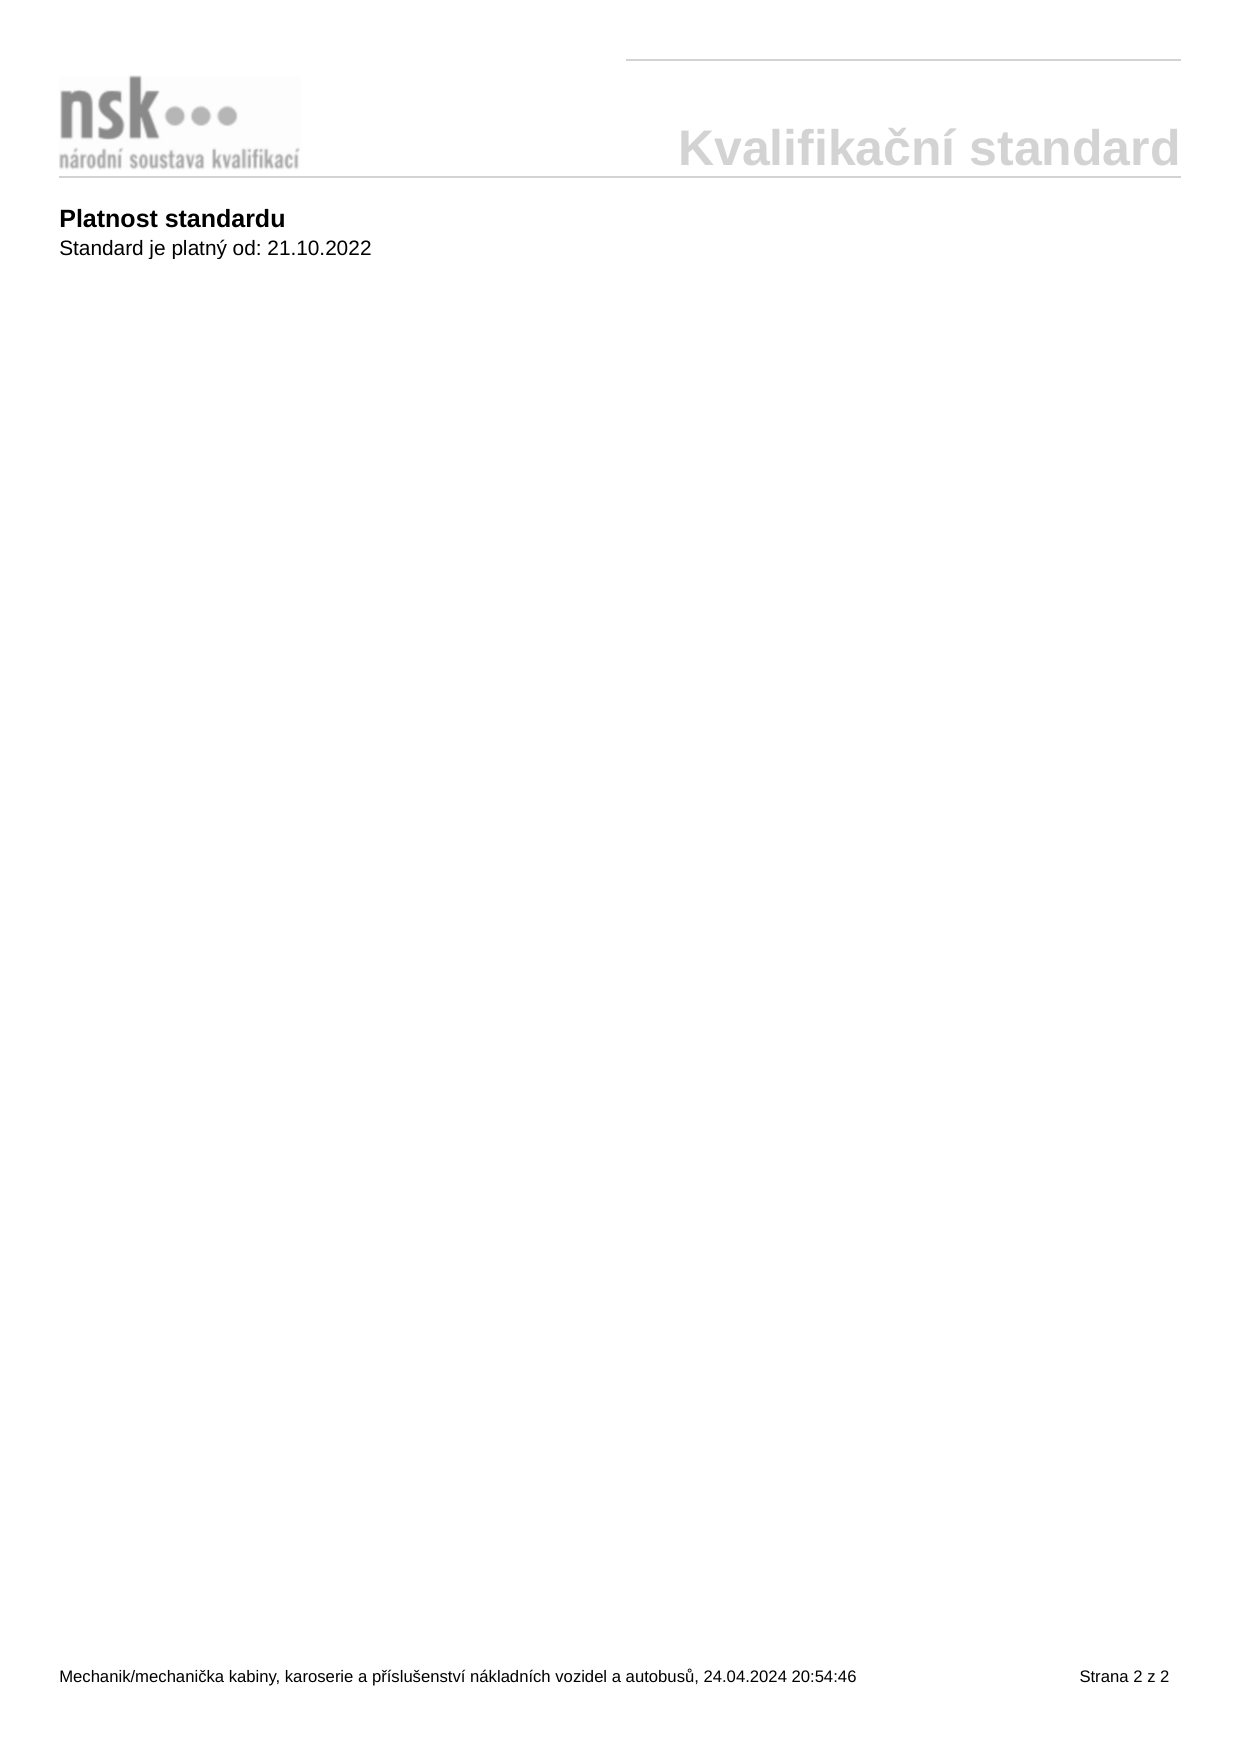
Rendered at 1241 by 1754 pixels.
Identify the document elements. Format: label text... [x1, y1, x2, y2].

table_cell [620, 559, 626, 859]
table_cell [484, 194, 620, 200]
table_cell [484, 1159, 620, 1409]
table_cell [626, 1409, 862, 1658]
table_cell [1169, 559, 1181, 859]
table_cell [620, 1409, 626, 1658]
table_cell [484, 1409, 620, 1658]
table_cell [484, 259, 620, 559]
table_cell [59, 559, 483, 859]
table_cell [626, 259, 862, 559]
table_cell [862, 859, 1093, 1159]
table_cell [626, 559, 862, 859]
table_cell [1169, 859, 1181, 1159]
table_cell Standard je platný od: 21.10.2022 [59, 236, 1181, 259]
table_cell [1169, 1159, 1181, 1409]
table_cell [862, 559, 1093, 859]
table_cell [621, 59, 626, 170]
table_cell [1169, 259, 1181, 559]
table_cell [620, 259, 626, 559]
table_cell [1169, 194, 1181, 200]
table_cell [620, 859, 626, 1159]
table_cell [59, 178, 1181, 194]
table_cell [1093, 259, 1169, 559]
table_cell [59, 171, 483, 176]
table_cell [59, 859, 483, 1159]
table_cell [1169, 1409, 1181, 1658]
table_cell [1093, 859, 1169, 1159]
table_cell [1093, 559, 1169, 859]
table_cell [626, 859, 862, 1159]
table_cell Mechanik/mechanička kabiny, karoserie a příslušenství nákladních vozidel a autobusů, 24.04.2024 20:54:46 [59, 1658, 862, 1694]
table_cell [484, 859, 620, 1159]
table_cell [59, 194, 483, 200]
table_cell [59, 1159, 483, 1409]
table_cell [59, 1409, 483, 1658]
table_cell Platnost standardu [59, 200, 1181, 236]
table_cell [1169, 1658, 1181, 1694]
table_cell [620, 1159, 626, 1409]
table_cell [862, 1409, 1093, 1658]
table_cell [862, 1159, 1093, 1409]
table_cell [862, 259, 1093, 559]
picture [58, 59, 621, 171]
table_cell Strana 2 z 2 [862, 1658, 1169, 1694]
table_cell [1093, 1409, 1169, 1658]
table_cell [59, 259, 483, 559]
table_cell [484, 171, 620, 176]
table_cell [1093, 1159, 1169, 1409]
table_cell [862, 194, 1093, 200]
table_cell Kvalifikační standard [626, 61, 1181, 176]
table_cell [484, 559, 620, 859]
table_cell [626, 1159, 862, 1409]
table_cell [626, 194, 862, 200]
table_cell [1093, 194, 1169, 200]
